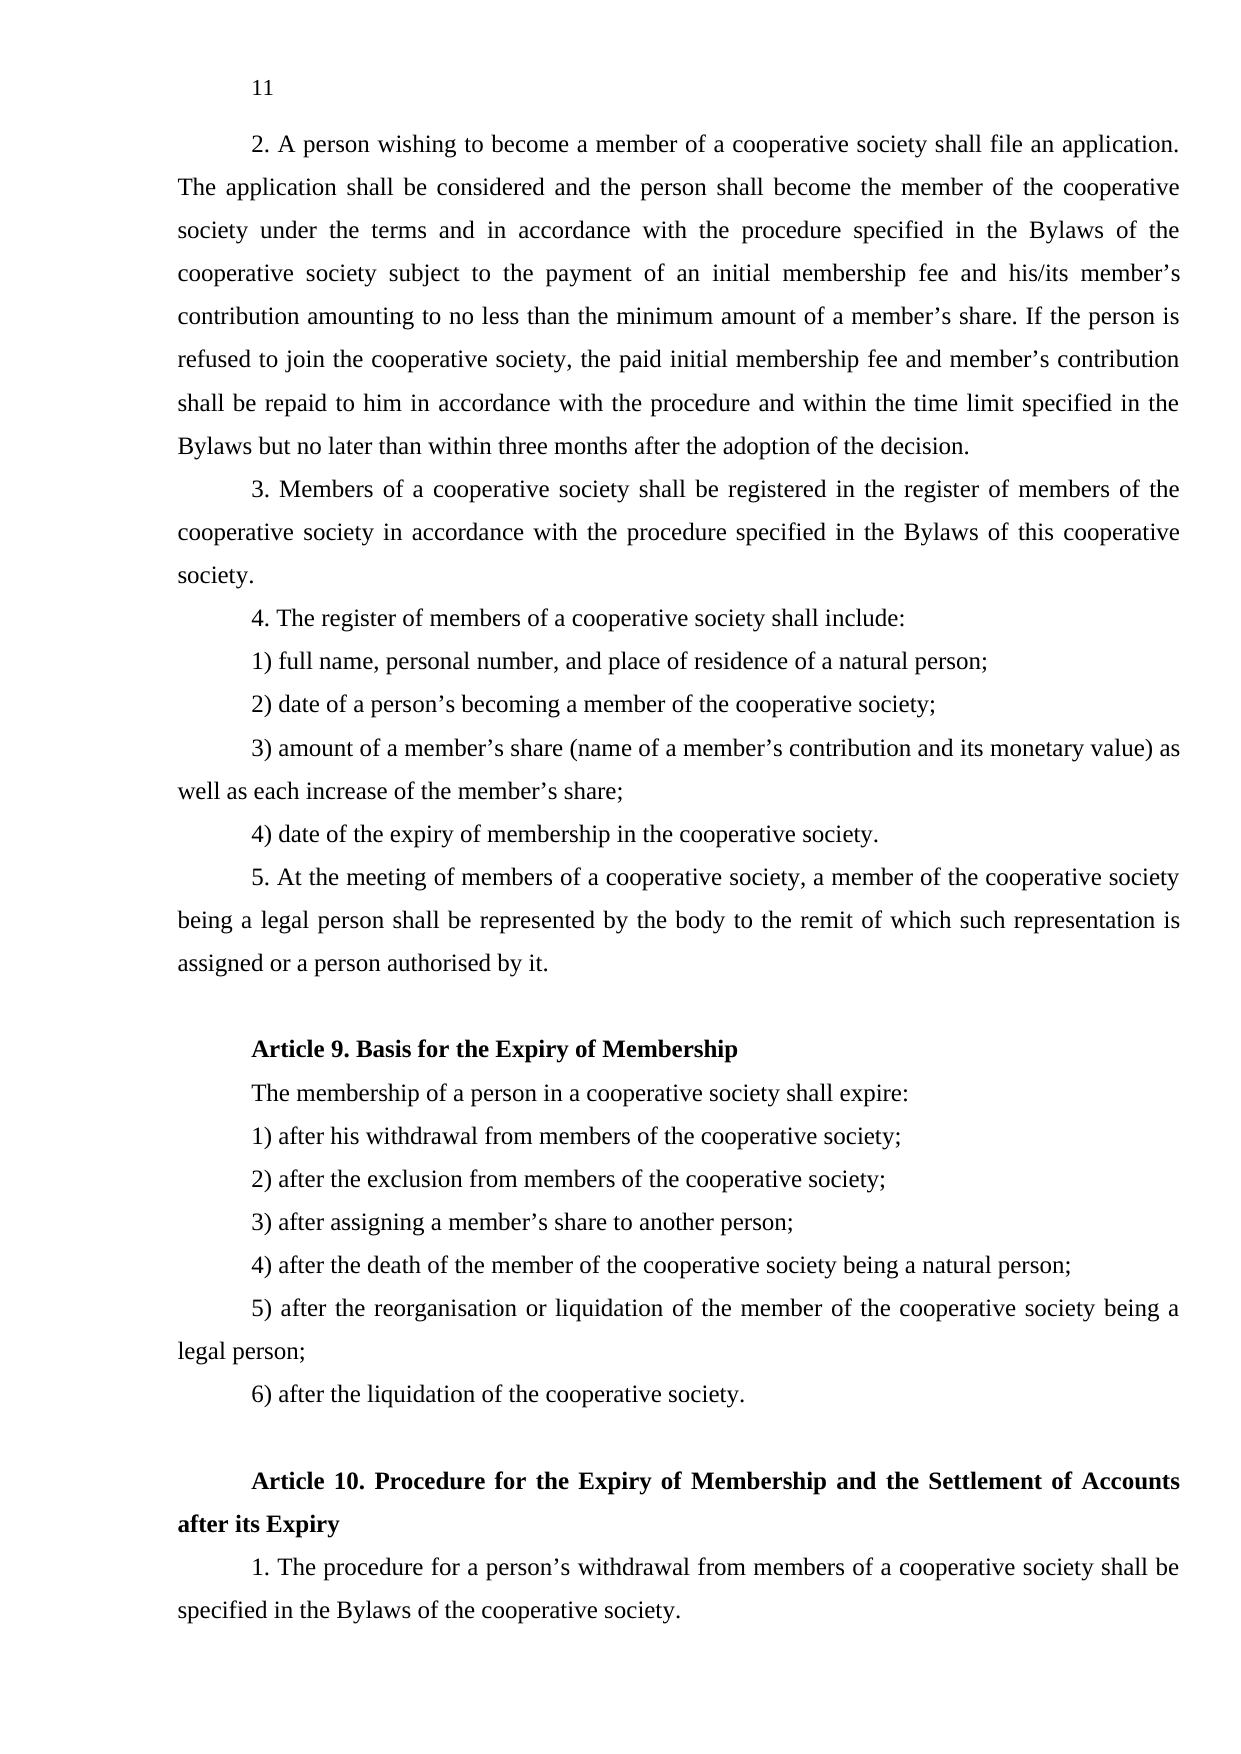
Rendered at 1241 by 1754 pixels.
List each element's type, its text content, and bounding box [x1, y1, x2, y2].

text 2) after the exclusion from members of the cooperative society; [177, 1164, 1181, 1193]
text 4) date of the expiry of membership in the cooperative society. [177, 819, 1181, 848]
text 5) after the reorganisation or liquidation of the member of the cooperative society being a legal person; [177, 1293, 1181, 1365]
text 2) date of a person’s becoming a member of the cooperative society; [177, 689, 1181, 718]
text 3. Members of a cooperative society shall be registered in the register of members of the cooperative society in accordance with the procedure specified in the Bylaws of this cooperative society. [177, 474, 1181, 589]
text 2. A person wishing to become a member of a cooperative society shall file an application. The application shall be considered and the person shall become the member of the cooperative society under the terms and in accordance with the procedure specified in the Bylaws of the cooperative society subject to the payment of an initial membership fee and his/its member’s contribution amounting to no less than the minimum amount of a member’s share. If the person is refused to join the cooperative society, the paid initial membership fee and member’s contribution shall be repaid to him in accordance with the procedure and within the time limit specified in the Bylaws but no later than within three months after the adoption of the decision. [177, 129, 1181, 459]
text The membership of a person in a cooperative society shall expire: [177, 1078, 1181, 1106]
text 4) after the death of the member of the cooperative society being a natural person; [177, 1250, 1181, 1279]
text 3) after assigning a member’s share to another person; [177, 1207, 1181, 1236]
text 6) after the liquidation of the cooperative society. [177, 1379, 1181, 1408]
text Article 10. Procedure for the Expiry of Membership and the Settlement of Accounts after its Expiry [177, 1466, 1181, 1538]
text 1) full name, personal number, and place of residence of a natural person; [177, 646, 1181, 675]
text Article 9. Basis for the Expiry of Membership [177, 1034, 1181, 1063]
text 1) after his withdrawal from members of the cooperative society; [177, 1121, 1181, 1149]
text 4. The register of members of a cooperative society shall include: [177, 603, 1181, 632]
text 5. At the meeting of members of a cooperative society, a member of the cooperative society being a legal person shall be represented by the body to the remit of which such representation is assigned or a person authorised by it. [177, 862, 1181, 977]
text 1. The procedure for a person’s withdrawal from members of a cooperative society shall be specified in the Bylaws of the cooperative society. [177, 1552, 1181, 1624]
text 3) amount of a member’s share (name of a member’s contribution and its monetary value) as well as each increase of the member’s share; [177, 733, 1181, 804]
